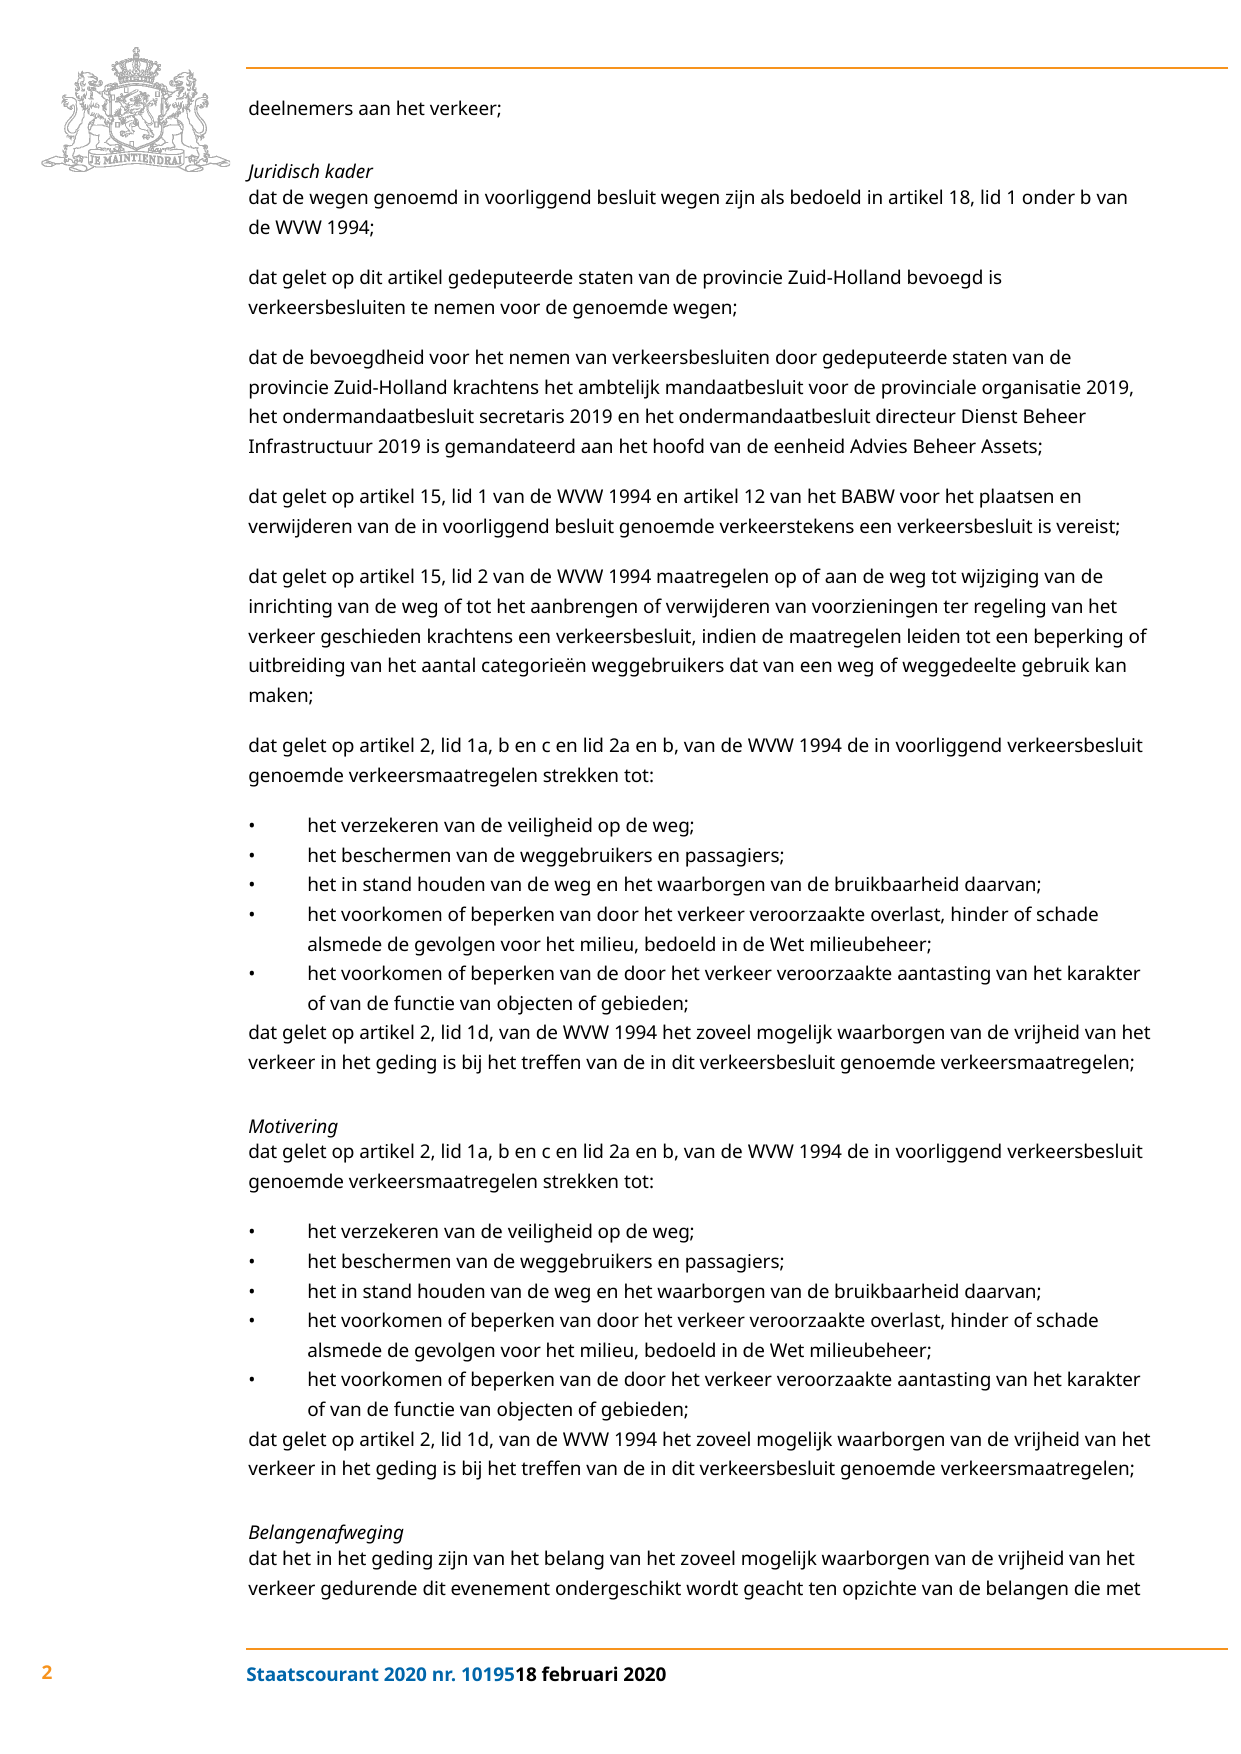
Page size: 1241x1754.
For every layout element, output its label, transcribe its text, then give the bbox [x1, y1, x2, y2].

text dat gelet op artikel 15, lid 1 van de WVW 1994 en artikel 12 van het BABW voor het plaatsen en verwijderen van de in voorliggend besluit genoemde verkeerstekens een verkeersbesluit is vereist; [248, 484, 1152, 539]
list het beschermen van de weggebruikers en passagiers; [248, 842, 1152, 868]
text Belangenafweging [248, 1519, 1152, 1545]
list het voorkomen of beperken van door het verkeer veroorzaakte overlast, hinder of schade alsmede de gevolgen voor het milieu, bedoeld in de Wet milieubeheer; [248, 901, 1152, 956]
text dat gelet op artikel 2, lid 1a, b en c en lid 2a en b, van de WVW 1994 de in voorliggend verkeersbesluit genoemde verkeersmaatregelen strekken tot: [248, 732, 1152, 788]
list het in stand houden van de weg en het waarborgen van de bruikbaarheid daarvan; [248, 872, 1152, 897]
text dat gelet op artikel 2, lid 1d, van de WVW 1994 het zoveel mogelijk waarborgen van de vrijheid van het verkeer in het geding is bij het treffen van de in dit verkeersbesluit genoemde verkeersmaatregelen; [248, 1019, 1152, 1075]
text dat het in het geding zijn van het belang van het zoveel mogelijk waarborgen van de vrijheid van het verkeer gedurende dit evenement ondergeschikt wordt geacht ten opzichte van de belangen die met [248, 1545, 1152, 1600]
list het beschermen van de weggebruikers en passagiers; [248, 1248, 1152, 1274]
text Juridisch kader [248, 159, 1152, 184]
list het voorkomen of beperken van de door het verkeer veroorzaakte aantasting van het karakter of van de functie van objecten of gebieden; [248, 1367, 1152, 1422]
text deelnemers aan het verkeer; [248, 95, 1152, 121]
list het in stand houden van de weg en het waarborgen van de bruikbaarheid daarvan; [248, 1278, 1152, 1304]
text dat gelet op artikel 2, lid 1a, b en c en lid 2a en b, van de WVW 1994 de in voorliggend verkeersbesluit genoemde verkeersmaatregelen strekken tot: [248, 1139, 1152, 1194]
list het verzekeren van de veiligheid op de weg; [248, 812, 1152, 838]
text dat de bevoegdheid voor het nemen van verkeersbesluiten door gedeputeerde staten van de provincie Zuid-Holland krachtens het ambtelijk mandaatbesluit voor de provinciale organisatie 2019, het ondermandaatbesluit secretaris 2019 en het ondermandaatbesluit directeur Dienst Beheer Infrastructuur 2019 is gemandateerd aan het hoofd van de eenheid Advies Beheer Assets; [248, 344, 1152, 459]
text dat gelet op dit artikel gedeputeerde staten van de provincie Zuid-Holland bevoegd is verkeersbesluiten te nemen voor de genoemde wegen; [248, 264, 1152, 320]
list het voorkomen of beperken van de door het verkeer veroorzaakte aantasting van het karakter of van de functie van objecten of gebieden; [248, 960, 1152, 1016]
list het voorkomen of beperken van door het verkeer veroorzaakte overlast, hinder of schade alsmede de gevolgen voor het milieu, bedoeld in de Wet milieubeheer; [248, 1307, 1152, 1363]
list het verzekeren van de veiligheid op de weg; [248, 1219, 1152, 1244]
text dat de wegen genoemd in voorliggend besluit wegen zijn als bedoeld in artikel 18, lid 1 onder b van de WVW 1994; [248, 184, 1152, 240]
picture [41, 47, 231, 172]
text dat gelet op artikel 2, lid 1d, van de WVW 1994 het zoveel mogelijk waarborgen van de vrijheid van het verkeer in het geding is bij het treffen van de in dit verkeersbesluit genoemde verkeersmaatregelen; [248, 1426, 1152, 1481]
text dat gelet op artikel 15, lid 2 van de WVW 1994 maatregelen op of aan de weg tot wijziging van de inrichting van de weg of tot het aanbrengen of verwijderen van voorzieningen ter regeling van het verkeer geschieden krachtens een verkeersbesluit, indien de maatregelen leiden tot een beperking of uitbreiding van het aantal categorieën weggebruikers dat van een weg of weggedeelte gebruik kan maken; [248, 564, 1152, 708]
text Motivering [248, 1113, 1152, 1139]
